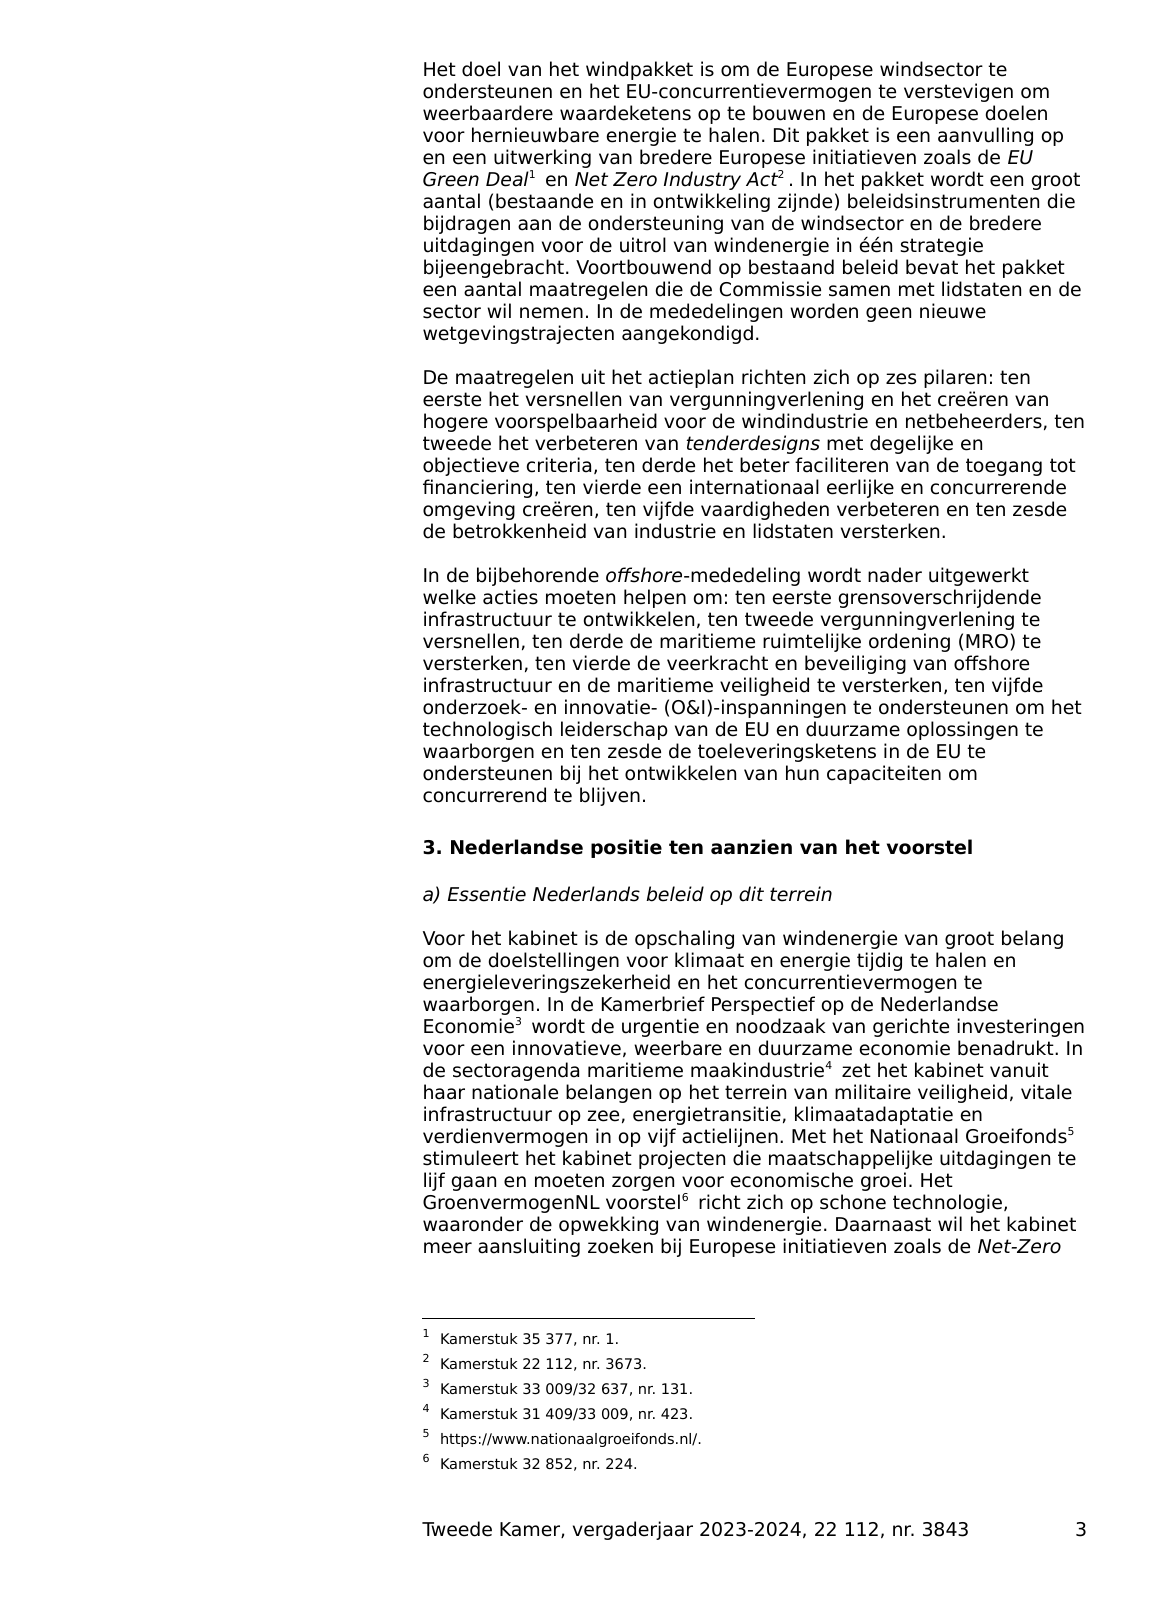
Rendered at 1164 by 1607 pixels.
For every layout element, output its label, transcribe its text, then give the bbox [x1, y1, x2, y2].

subtitle 3. Nederlandse positie ten aanzien van het voorstel [422, 837, 1087, 859]
text Kamerstuk 22 112, nr. 3673. [422, 1352, 1087, 1374]
text https://www.nationaalgroeifonds.nl/. [422, 1427, 1087, 1449]
text Kamerstuk 32 852, nr. 224. [422, 1452, 1087, 1474]
text Kamerstuk 31 409/33 009, nr. 423. [422, 1402, 1087, 1424]
text Het doel van het windpakket is om de Europese windsector te ondersteunen en het EU-concurrentievermogen te verstevigen om weerbaardere waardeketens op te bouwen en de Europese doelen voor hernieuwbare energie te halen. Dit pakket is een aanvulling op en een uitwerking van bredere Europese initiatieven zoals de EU Green Deal en Net Zero Industry Act. In het pakket wordt een groot aantal (bestaande en in ontwikkeling zijnde) beleidsinstrumenten die bijdragen aan de ondersteuning van de windsector en de bredere uitdagingen voor de uitrol van windenergie in één strategie bijeengebracht. Voortbouwend op bestaand beleid bevat het pakket een aantal maatregelen die de Commissie samen met lidstaten en de sector wil nemen. In de mededelingen worden geen nieuwe wetgevingstrajecten aangekondigd. [422, 59, 1087, 345]
text Voor het kabinet is de opschaling van windenergie van groot belang om de doelstellingen voor klimaat en energie tijdig te halen en energieleveringszekerheid en het concurrentievermogen te waarborgen. In de Kamerbrief Perspectief op de Nederlandse Economie wordt de urgentie en noodzaak van gerichte investeringen voor een innovatieve, weerbare en duurzame economie benadrukt. In de sectoragenda maritieme maakindustrie zet het kabinet vanuit haar nationale belangen op het terrein van militaire veiligheid, vitale infrastructuur op zee, energietransitie, klimaatadaptatie en verdienvermogen in op vijf actielijnen. Met het Nationaal Groeifonds stimuleert het kabinet projecten die maatschappelijke uitdagingen te lijf gaan en moeten zorgen voor economische groei. Het GroenvermogenNL voorstel richt zich op schone technologie, waaronder de opwekking van windenergie. Daarnaast wil het kabinet meer aansluiting zoeken bij Europese initiatieven zoals de Net-Zero Industry Act (NZIA). In een kamerbrief van november 2022 is de kabinetsbrede visie uiteengezet op open strategische autonomie (OSA) van de EU. Een belangrijke bouwsteen is het mitigeren van risicovolle strategische afhankelijkheden, zoals ook beschreven in de Nationale Grondstoffenstrategie en Kamerbrief Kabinetsaanpak Strategische afhankelijkheden. Het kabinet zet zich ervoor in om windenergie op zee flink te laten doorgroeien. Zoals afgesproken in het Noordzeeakkoord en vastgelegd in het Programma Noordzee, wordt er gestreefd naar een balans tussen de energietransitie, de voedseltransitie en de natuurtransitie. Het kabinet werkt binnen het North Seas Energy Cooperation (NSEC)-verband aan gedeelde uitdagingen van landen rondom de Noordzee. Dit jaar is Nederland NSEC-co-voorzitter en richt zich op drie prioriteiten: 1) werken naar een geïntegreerd energiesysteem, 2) het balanceren van de natuur- en energietransitie op de Noordzee, en 3) een robuuste en duurzame toeleveringsketen in Europa. Het kabinet werkt daarnaast met landen rondom de Noordzee samen via het Greater North Sea Basin Inititiave (GNSBI), zoals opgenomen in het Programma Noordzee 2022–2027. Het doel is om een balans te vinden tussen de uiteenlopende opgaven zoals van de energietransitie, de natuurbescherming, duurzame voedselwinning en schone en veilige scheepvaart op een steeds drukkere Noordzee. Het kabinet zet zich daarnaast in om zoveel mogelijk obstakels in het proces van vergunningverlening voor hernieuwbare energieprojecten weg te nemen, mits dit past binnen ecologische grenzen van het Noordzee-ecosysteem en natuur- en milieuwetgeving. [422, 928, 1087, 1258]
text In de bijbehorende offshore-mededeling wordt nader uitgewerkt welke acties moeten helpen om: ten eerste grensoverschrijdende infrastructuur te ontwikkelen, ten tweede vergunningverlening te versnellen, ten derde de maritieme ruimtelijke ordening (MRO) te versterken, ten vierde de veerkracht en beveiliging van offshore infrastructuur en de maritieme veiligheid te versterken, ten vijfde onderzoek- en innovatie- (O&I)-inspanningen te ondersteunen om het technologisch leiderschap van de EU en duurzame oplossingen te waarborgen en ten zesde de toeleveringsketens in de EU te ondersteunen bij het ontwikkelen van hun capaciteiten om concurrerend te blijven. [422, 565, 1087, 807]
text Kamerstuk 35 377, nr. 1. [422, 1327, 1087, 1349]
text Kamerstuk 33 009/32 637, nr. 131. [422, 1377, 1087, 1399]
subtitle a) Essentie Nederlands beleid op dit terrein [422, 884, 1087, 906]
text De maatregelen uit het actieplan richten zich op zes pilaren: ten eerste het versnellen van vergunningverlening en het creëren van hogere voorspelbaarheid voor de windindustrie en netbeheerders, ten tweede het verbeteren van tenderdesigns met degelijke en objectieve criteria, ten derde het beter faciliteren van de toegang tot financiering, ten vierde een internationaal eerlijke en concurrerende omgeving creëren, ten vijfde vaardigheden verbeteren en ten zesde de betrokkenheid van industrie en lidstaten versterken. [422, 367, 1087, 543]
